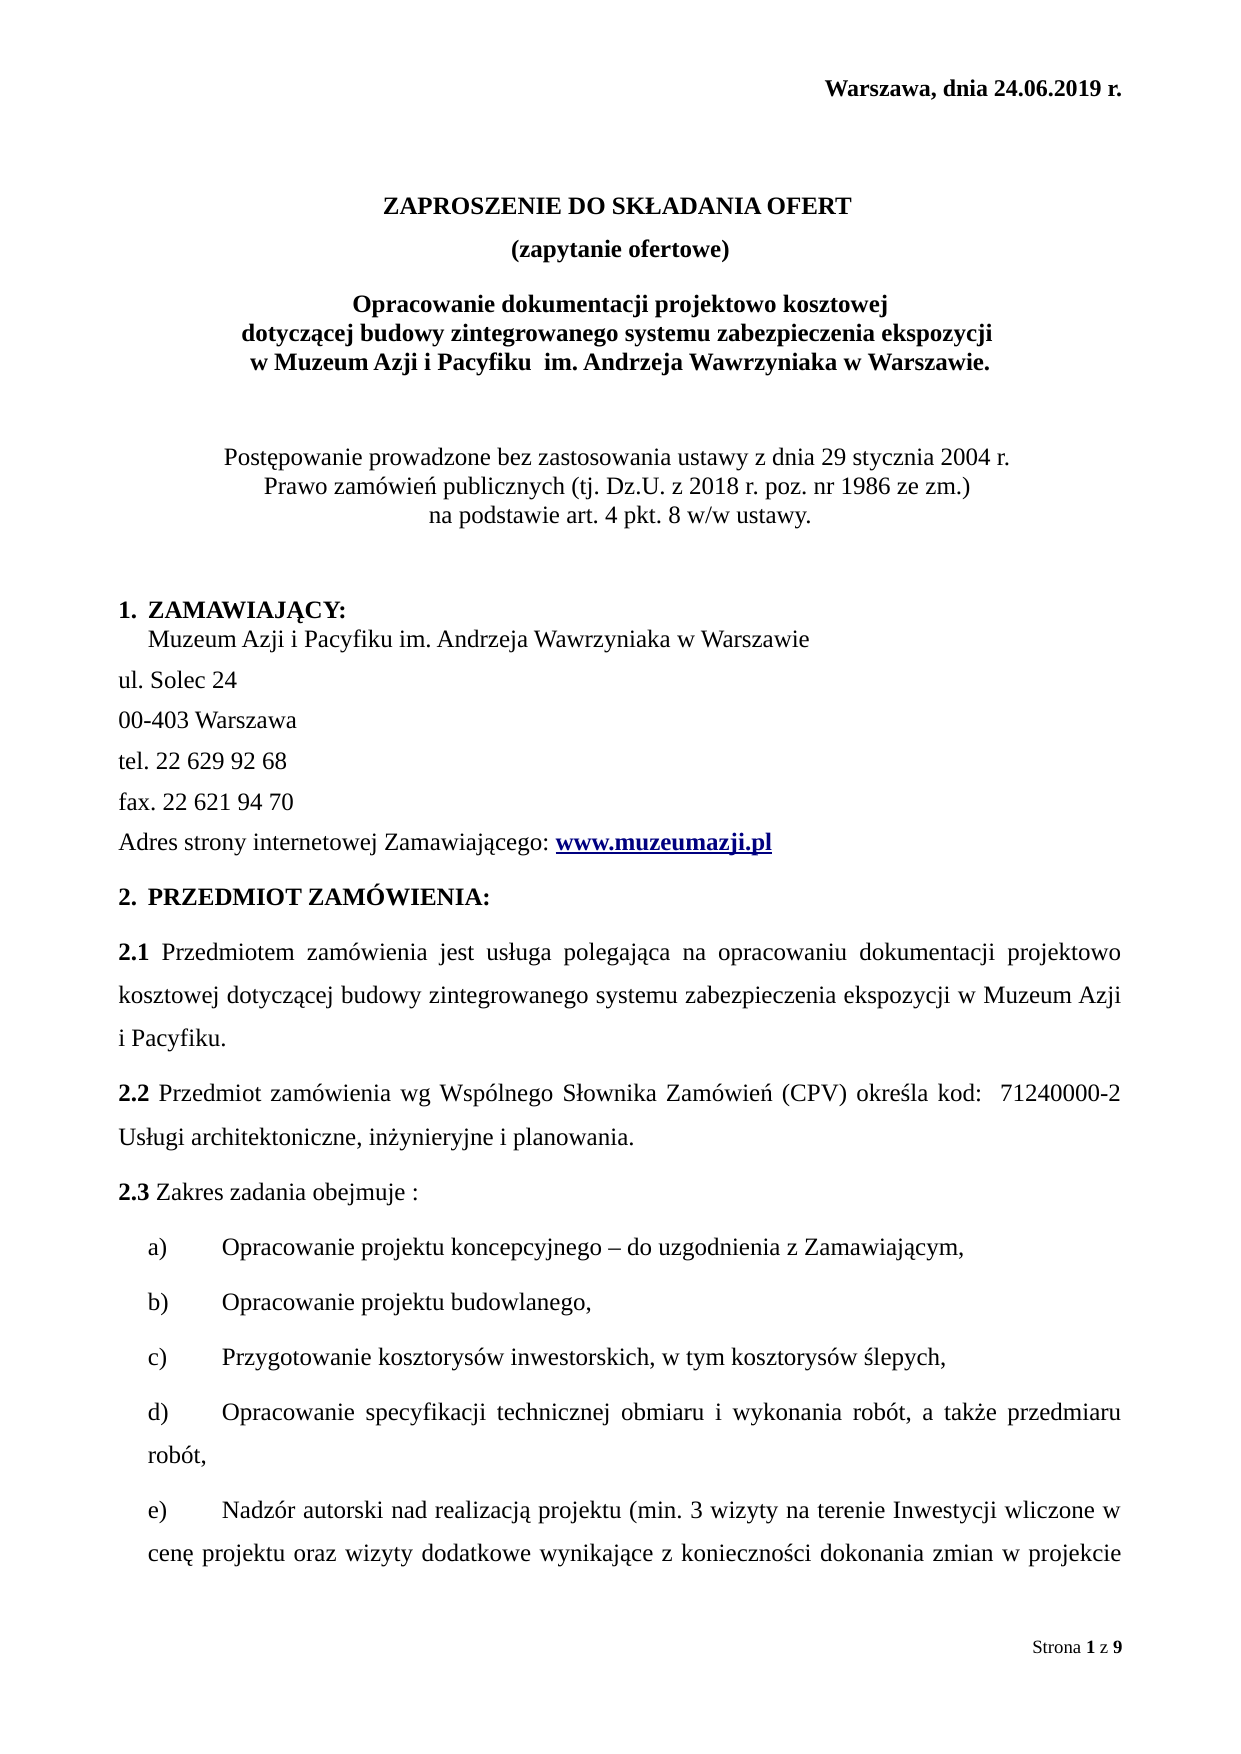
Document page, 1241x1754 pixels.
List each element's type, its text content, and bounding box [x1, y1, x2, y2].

text Opracowanie dokumentacji projektowo kosztowej dotyczącej budowy zintegrowanego systemu zabezpieczenia ekspozycji w Muzeum Azji i Pacyfiku im. Andrzeja Wawrzyniaka w Warszawie. [118, 289, 1122, 375]
text Warszawa, dnia 24.06.2019 r. [118, 74, 1122, 101]
list Opracowanie projektu budowlanego, [148, 1287, 1122, 1315]
list Opracowanie projektu koncepcyjnego – do uzgodnienia z Zamawiającym, [148, 1232, 1122, 1260]
text tel. 22 629 92 68 [118, 746, 1122, 775]
text 00-403 Warszawa [118, 705, 1122, 734]
list Przygotowanie kosztorysów inwestorskich, w tym kosztorysów ślepych, [148, 1342, 1122, 1370]
text 2.1 Przedmiotem zamówienia jest usługa polegająca na opracowaniu dokumentacji projektowo kosztowej dotyczącej budowy zintegrowanego systemu zabezpieczenia ekspozycji w Muzeum Azji i Pacyfiku. [118, 937, 1122, 1052]
text Adres strony internetowej Zamawiającego: www.muzeumazji.pl [118, 827, 1122, 856]
text 2.3 Zakres zadania obejmuje : [118, 1177, 1122, 1205]
list Opracowanie specyfikacji technicznej obmiaru i wykonania robót, a także przedmiaru robót, [148, 1397, 1122, 1468]
list ZAMAWIAJĄCY: Muzeum Azji i Pacyfiku im. Andrzeja Wawrzyniaka w Warszawie [118, 595, 1122, 653]
text fax. 22 621 94 70 [118, 787, 1122, 815]
list Nadzór autorski nad realizacją projektu (min. 3 wizyty na terenie Inwestycji wliczone w cenę projektu oraz wizyty dodatkowe wynikające z konieczności dokonania zmian w projekcie [148, 1495, 1122, 1567]
text 2.2 Przedmiot zamówienia wg Wspólnego Słownika Zamówień (CPV) określa kod: 71240000-2 Usługi architektoniczne, inżynieryjne i planowania. [118, 1078, 1122, 1150]
text ul. Solec 24 [118, 665, 1122, 693]
text ZAPROSZENIE DO SKŁADANIA OFERT (zapytanie ofertowe) [118, 191, 1122, 263]
list PRZEDMIOT ZAMÓWIENIA: [118, 882, 1122, 911]
text Postępowanie prowadzone bez zastosowania ustawy z dnia 29 stycznia 2004 r. Prawo zamówień publicznych (tj. Dz.U. z 2018 r. poz. nr 1986 ze zm.) na podstawie art. 4 pkt. 8 w/w ustawy. [118, 442, 1122, 528]
